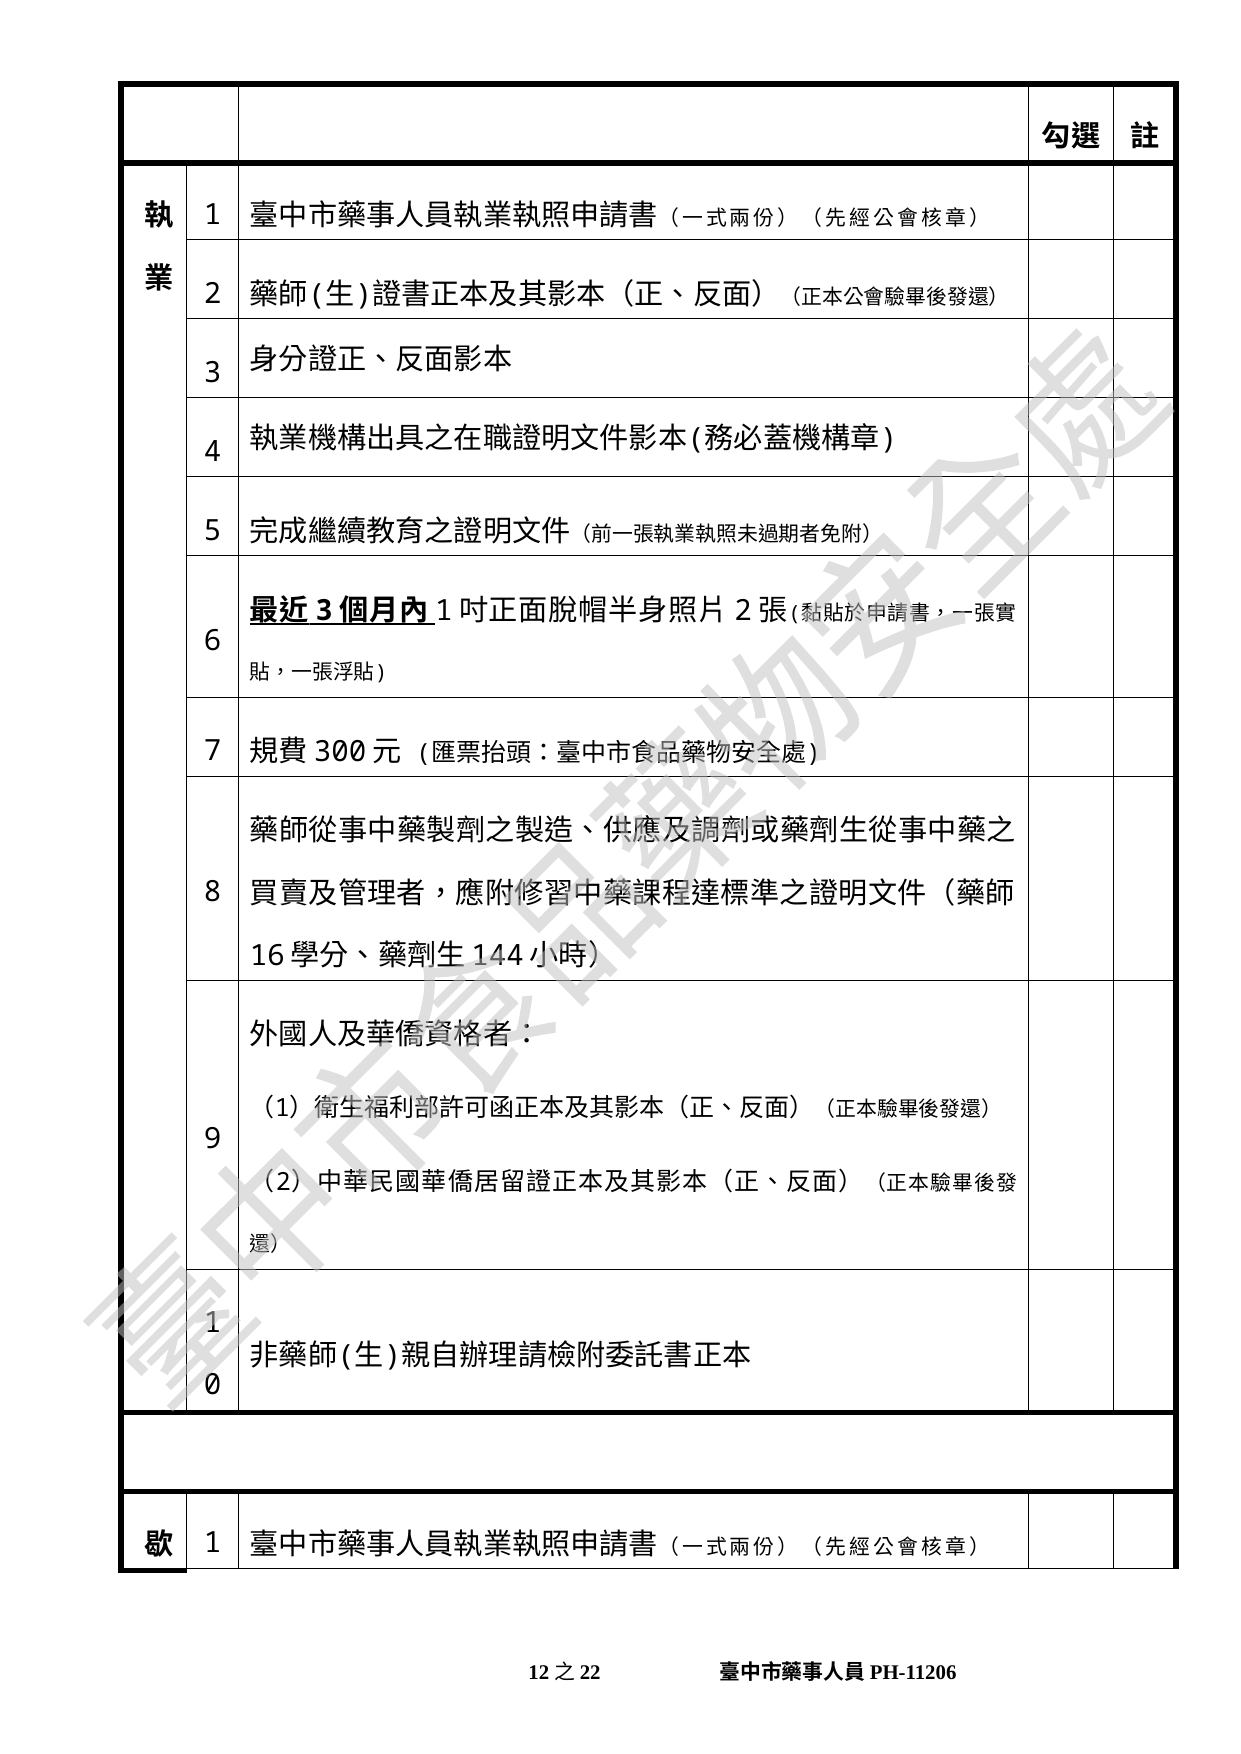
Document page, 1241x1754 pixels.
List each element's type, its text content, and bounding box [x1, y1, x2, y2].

table_cell [1114, 1270, 1173, 1410]
table_cell [129, 1279, 183, 1333]
table_cell 執業機構出具之在職證明文件影本(務必蓋機構章) [239, 398, 1028, 476]
table_cell 執業 [124, 166, 186, 1321]
table_cell 身分證正、反面影本 [239, 319, 1028, 397]
table_cell 臺中市藥事人員執業執照申請書（一式兩份）（先經公會核章） [239, 1494, 1028, 1568]
table_cell [1114, 698, 1173, 776]
table_cell 1 [187, 1494, 238, 1568]
table_header [124, 87, 238, 160]
table_cell 10 [200, 1332, 217, 1345]
table_cell [1114, 240, 1173, 318]
table_cell 藥師(生)證書正本及其影本（正、反面）（正本公會驗畢後發還） [239, 240, 1028, 318]
table_cell [1075, 453, 1098, 476]
table_cell [1029, 433, 1067, 476]
table_cell 藥師從事中藥製劑之製造、供應及調劑或藥劑生從事中藥之買賣及管理者，應附修習中藥課程達標準之證明文件（藥師16學分、藥劑生144小時） [239, 777, 1028, 979]
table_cell 臺中市藥事人員執業執照申請書（一式兩份）（先經公會核章） [239, 166, 1028, 239]
table_cell [1029, 981, 1113, 1268]
table_header [239, 87, 1028, 160]
table_cell [1114, 398, 1173, 447]
table_cell [1079, 428, 1097, 448]
table_cell [1029, 367, 1046, 397]
table_cell [1107, 459, 1113, 476]
table_cell [1114, 477, 1173, 555]
table_cell [1029, 698, 1113, 776]
table_cell [1114, 1494, 1173, 1568]
table_cell [1114, 319, 1173, 397]
table_cell 歇 [124, 1494, 186, 1568]
table_cell 8 [187, 777, 238, 979]
table_cell [1114, 777, 1173, 979]
table_cell [979, 536, 1014, 555]
table_cell [1029, 240, 1113, 318]
table_cell [1029, 1270, 1113, 1410]
table_cell 2 [187, 240, 238, 318]
table_header 註 [1114, 87, 1173, 160]
table_cell 7 [187, 698, 238, 776]
table_cell [1114, 981, 1173, 1268]
table_cell [1029, 777, 1113, 979]
table_cell 6 [187, 556, 238, 697]
table_cell 3 [187, 319, 238, 397]
table_cell [1029, 398, 1113, 462]
table_cell 規費300元 (匯票抬頭：臺中市食品藥物安全處) [722, 722, 752, 750]
table_cell [1135, 398, 1149, 407]
table_cell [1029, 556, 1113, 697]
table_cell [1114, 415, 1173, 476]
table_cell 10 [211, 1325, 238, 1356]
table_cell 10 [187, 1270, 238, 1331]
table_cell 10 [207, 1375, 214, 1388]
table_cell 完成繼續教育之證明文件（前一張執業執照未過期者免附） [239, 477, 992, 555]
table_cell 10 [187, 1360, 206, 1384]
table_cell 規費300元 (匯票抬頭：臺中市食品藥物安全處) [239, 698, 750, 776]
table_cell 10 [187, 1322, 205, 1341]
table_cell [1049, 392, 1059, 397]
table_cell 10 [187, 1348, 238, 1410]
table_cell 外國人及華僑資格者： （1）衛生福利部許可函正本及其影本（正、反面）（正本驗畢後發還） （2）中華民國華僑居留證正本及其影本（正、反面）（正本驗畢後發還） [239, 981, 1028, 1268]
table_cell 規費300元 (匯票抬頭：臺中市食品藥物安全處) [643, 762, 681, 776]
table_cell 1 [187, 166, 238, 239]
table_cell 4 [187, 398, 238, 476]
table_cell 規費300元 (匯票抬頭：臺中市食品藥物安全處) [738, 698, 785, 758]
table_cell [1007, 506, 1028, 544]
table_cell 9 [187, 981, 238, 1268]
table_cell 非藥師(生)親自辦理請檢附委託書正本 [239, 1270, 1028, 1410]
table_cell [1029, 477, 1113, 555]
table_cell [124, 1415, 1173, 1489]
table_cell [1029, 319, 1113, 397]
table_cell [1097, 381, 1113, 397]
table_header 勾選 [1029, 87, 1113, 160]
table_cell [1114, 556, 1173, 697]
table_cell 5 [187, 477, 238, 555]
table_cell [1114, 166, 1173, 239]
table_cell [124, 1293, 186, 1410]
table_cell [983, 477, 1028, 519]
table_cell 最近3個月內1吋正面脫帽半身照片2張(黏貼於申請書，一張實貼，一張浮貼) [239, 556, 1028, 697]
table_cell [1029, 1494, 1113, 1568]
table_cell [1029, 166, 1113, 239]
table_cell 規費300元 (匯票抬頭：臺中市食品藥物安全處) [785, 698, 1028, 776]
table_cell 10 [209, 1379, 216, 1392]
table_cell 10 [187, 1350, 195, 1362]
